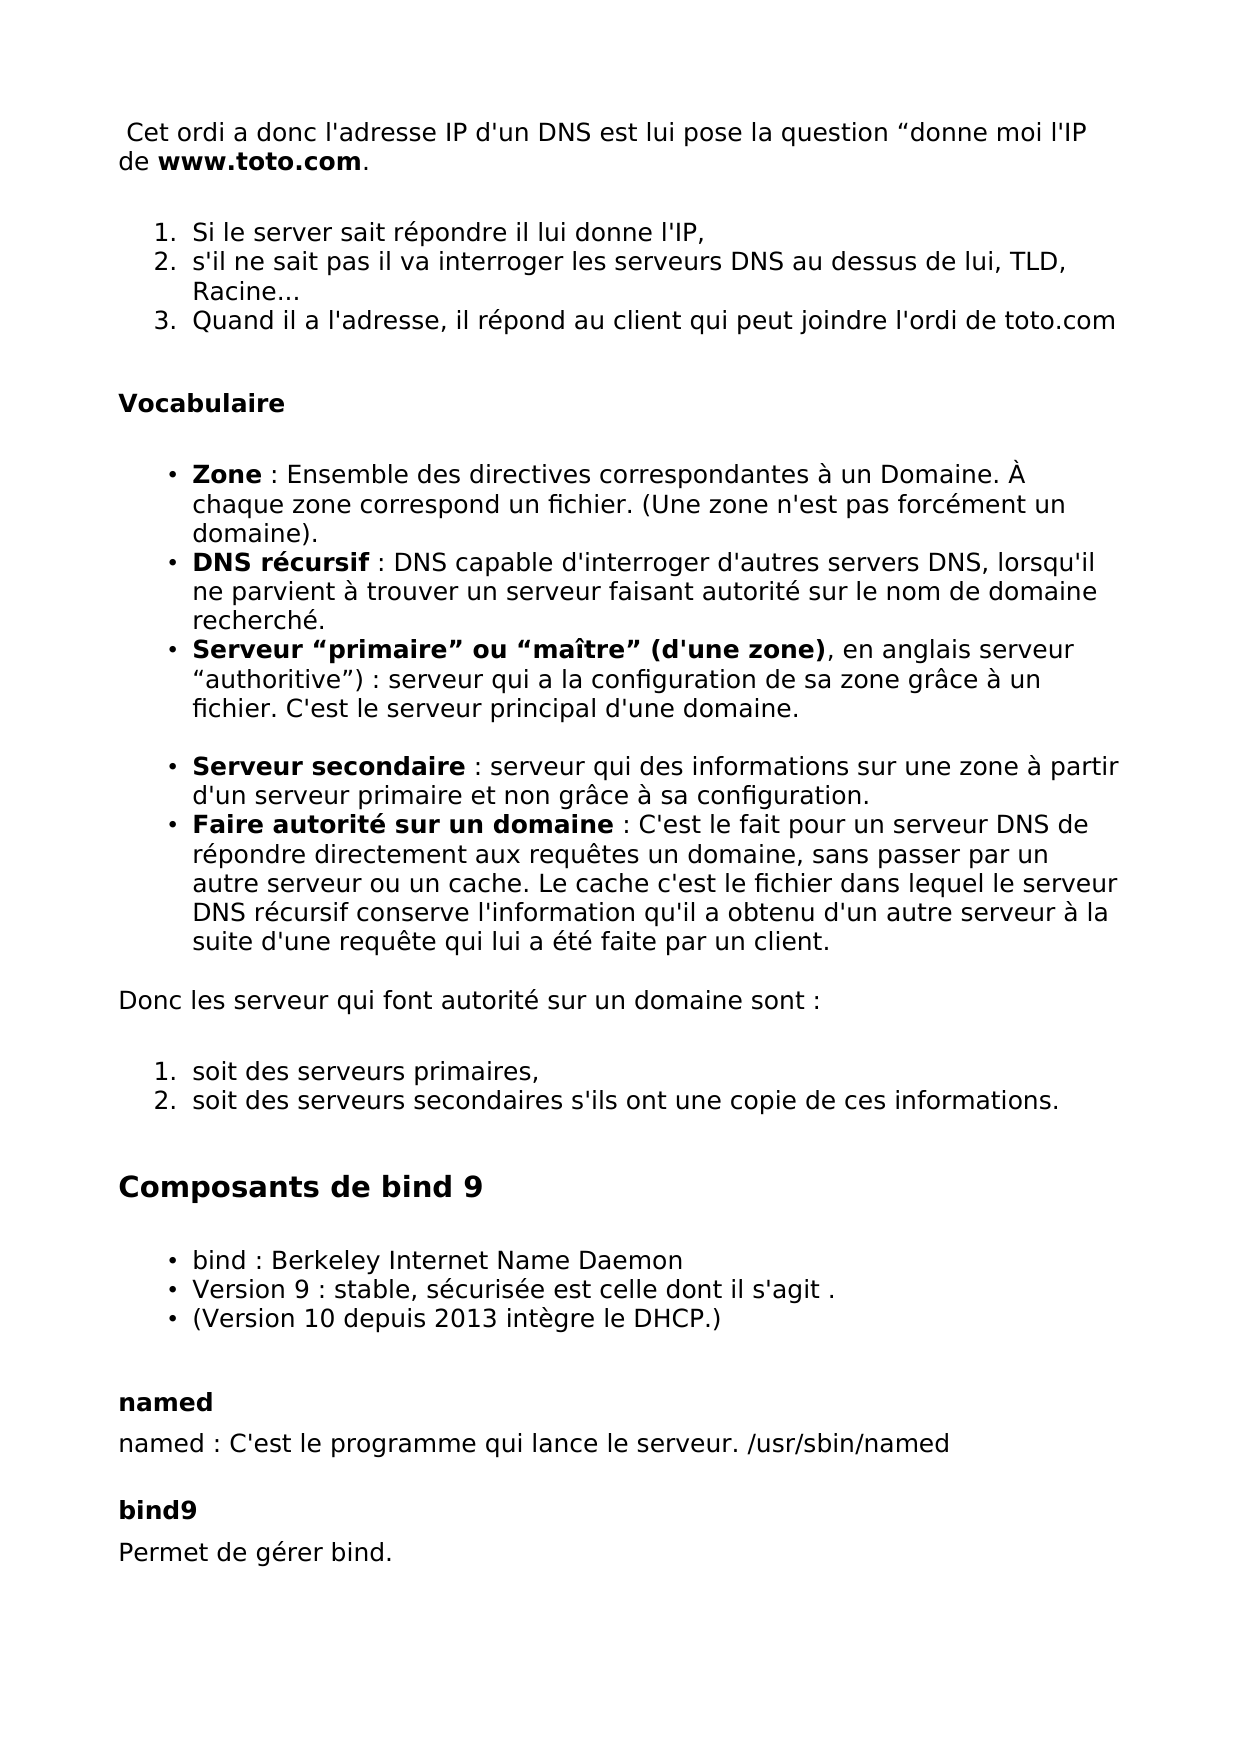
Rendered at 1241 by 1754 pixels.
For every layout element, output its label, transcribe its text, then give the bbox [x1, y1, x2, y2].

list (Version 10 depuis 2013 intègre le DHCP.) [177, 1304, 1122, 1333]
subtitle named [118, 1388, 1122, 1417]
subtitle Composants de bind 9 [118, 1170, 1122, 1204]
list Version 9 : stable, sécurisée est celle dont il s'agit . [177, 1275, 1122, 1304]
list Zone : Ensemble des directives correspondantes à un Domaine. À chaque zone correspond un fichier. (Une zone n'est pas forcément un domaine). [177, 461, 1122, 548]
subtitle bind9 [118, 1496, 1122, 1525]
list soit des serveurs secondaires s'ils ont une copie de ces informations. [177, 1086, 1122, 1116]
list Serveur “primaire” ou “maître” (d'une zone), en anglais serveur “authoritive”) : serveur qui a la configuration de sa zone grâce à un fichier. C'est le serveur principal d'une domaine. [177, 636, 1122, 752]
list Quand il a l'adresse, il répond au client qui peut joindre l'ordi de toto.com [177, 306, 1122, 335]
list bind : Berkeley Internet Name Daemon [177, 1246, 1122, 1275]
list DNS récursif : DNS capable d'interroger d'autres servers DNS, lorsqu'il ne parvient à trouver un serveur faisant autorité sur le nom de domaine recherché. [177, 548, 1122, 636]
text Donc les serveur qui font autorité sur un domaine sont : [118, 986, 1122, 1015]
subtitle Vocabulaire [118, 389, 1122, 419]
text Cet ordi a donc l'adresse IP d'un DNS est lui pose la question “donne moi l'IP de www.toto.com. [118, 118, 1122, 176]
list Faire autorité sur un domaine : C'est le fait pour un serveur DNS de répondre directement aux requêtes un domaine, sans passer par un autre serveur ou un cache. Le cache c'est le fichier dans lequel le serveur DNS récursif conserve l'information qu'il a obtenu d'un autre serveur à la suite d'une requête qui lui a été faite par un client. [177, 811, 1122, 957]
list Si le server sait répondre il lui donne l'IP, [177, 218, 1122, 248]
text Permet de gérer bind. [118, 1538, 1122, 1567]
list s'il ne sait pas il va interroger les serveurs DNS au dessus de lui, TLD, Racine... [177, 248, 1122, 306]
text named : C'est le programme qui lance le serveur. /usr/sbin/named [118, 1429, 1122, 1459]
list Serveur secondaire : serveur qui des informations sur une zone à partir d'un serveur primaire et non grâce à sa configuration. [177, 752, 1122, 811]
list soit des serveurs primaires, [177, 1057, 1122, 1086]
